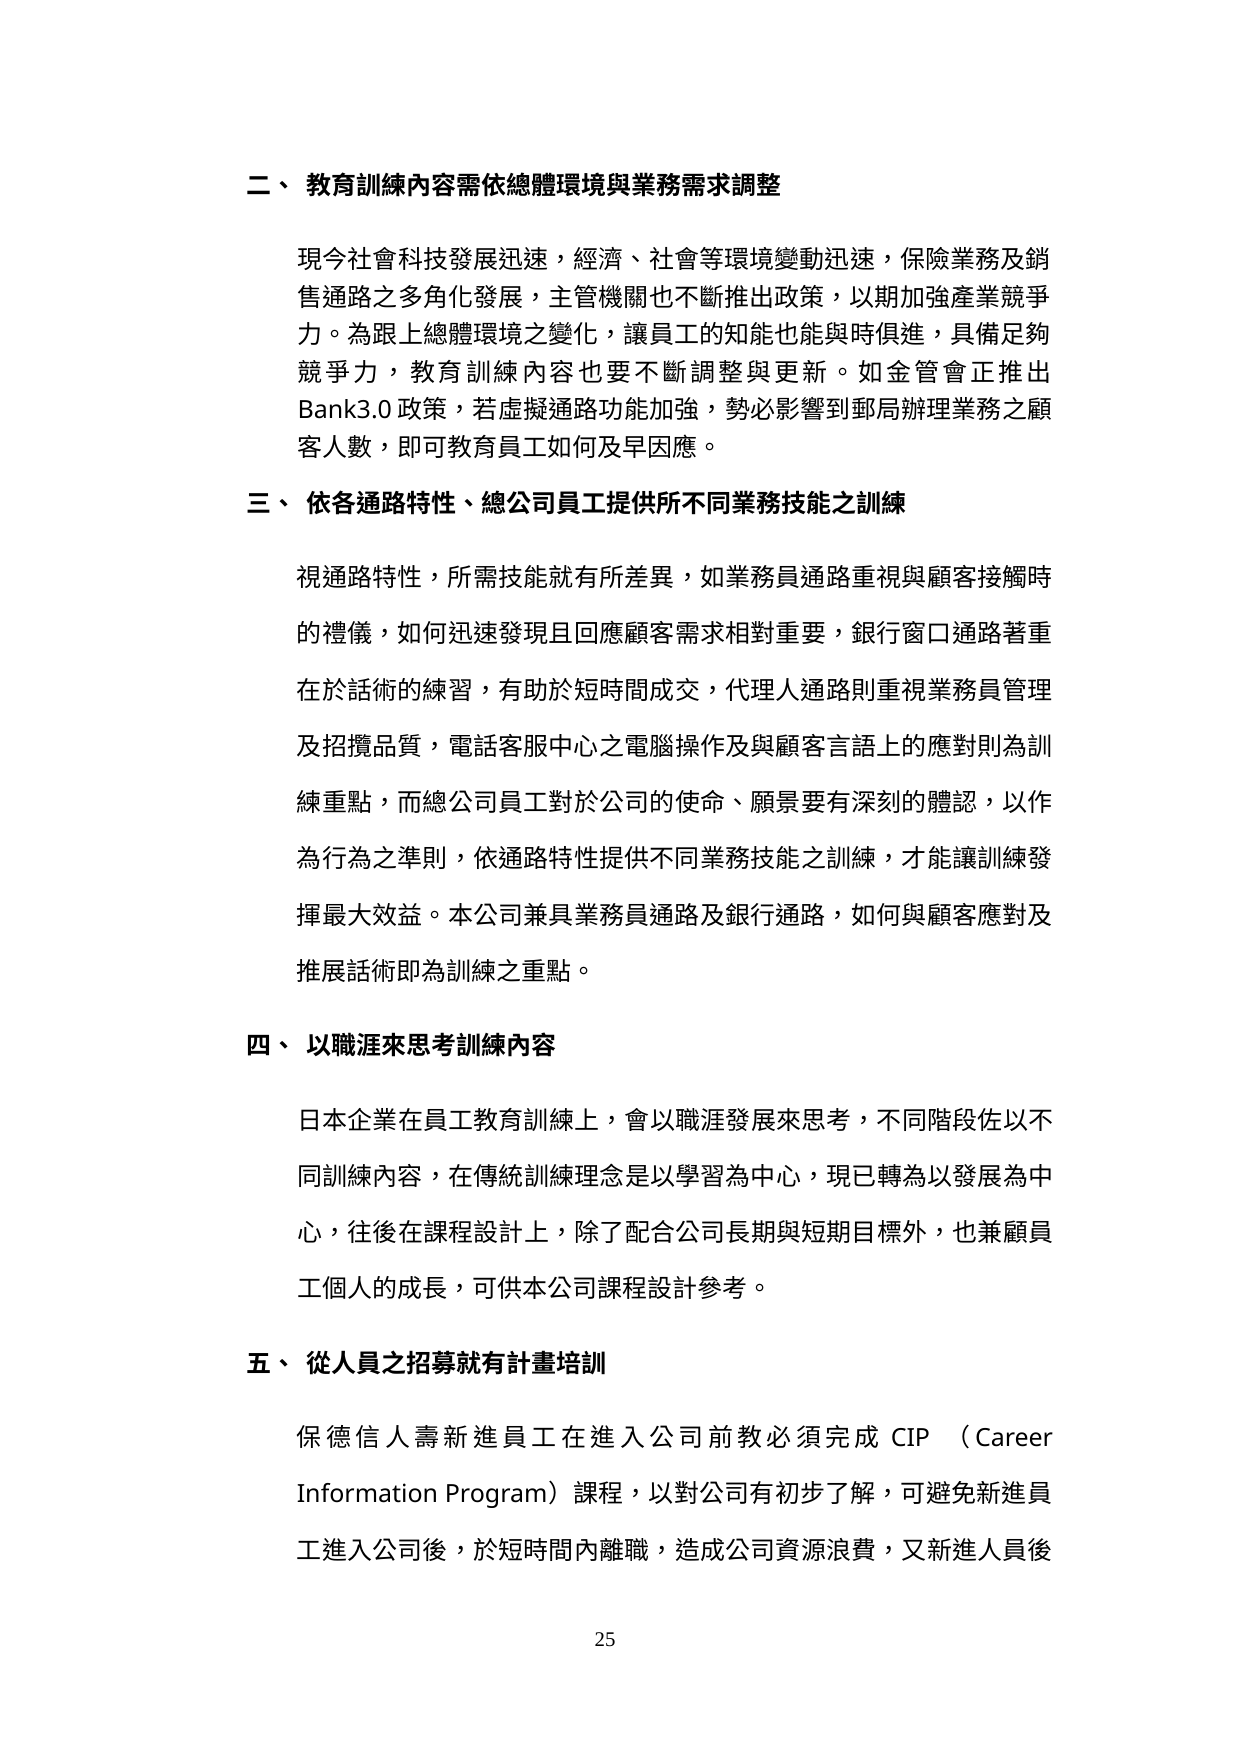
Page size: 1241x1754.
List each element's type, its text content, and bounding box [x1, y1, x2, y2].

list 教育訓練內容需依總體環境與業務需求調整 [247, 164, 1053, 202]
list 依各通路特性、總公司員工提供所不同業務技能之訓練 [247, 483, 1053, 520]
list 從人員之招募就有計畫培訓 [247, 1343, 1053, 1380]
text 視通路特性，所需技能就有所差異，如業務員通路重視與顧客接觸時的禮儀，如何迅速發現且回應顧客需求相對重要，銀行窗口通路著重在於話術的練習，有助於短時間成交，代理人通路則重視業務員管理及招攬品質，電話客服中心之電腦操作及與顧客言語上的應對則為訓練重點，而總公司員工對於公司的使命、願景要有深刻的體認，以作為行為之準則，依通路特性提供不同業務技能之訓練，才能讓訓練發揮最大效益。本公司兼具業務員通路及銀行通路，如何與顧客應對及推展話術即為訓練之重點。 [297, 557, 1053, 988]
text 現今社會科技發展迅速，經濟、社會等環境變動迅速，保險業務及銷售通路之多角化發展，主管機關也不斷推出政策，以期加強產業競爭力。為跟上總體環境之變化，讓員工的知能也能與時俱進，具備足夠競爭力，教育訓練內容也要不斷調整與更新。如金管會正推出Bank3.0政策，若虛擬通路功能加強，勢必影響到郵局辦理業務之顧客人數，即可教育員工如何及早因應。 [297, 239, 1053, 464]
list 以職涯來思考訓練內容 [247, 1025, 1053, 1063]
text 日本企業在員工教育訓練上，會以職涯發展來思考，不同階段佐以不同訓練內容，在傳統訓練理念是以學習為中心，現已轉為以發展為中心，往後在課程設計上，除了配合公司長期與短期目標外，也兼顧員工個人的成長，可供本公司課程設計參考。 [297, 1099, 1053, 1306]
text 保德信人壽新進員工在進入公司前教必須完成CIP （Career Information Program）課程，以對公司有初步了解，可避免新進員工進入公司後，於短時間內離職，造成公司資源浪費，又新進人員後 [297, 1417, 1053, 1567]
